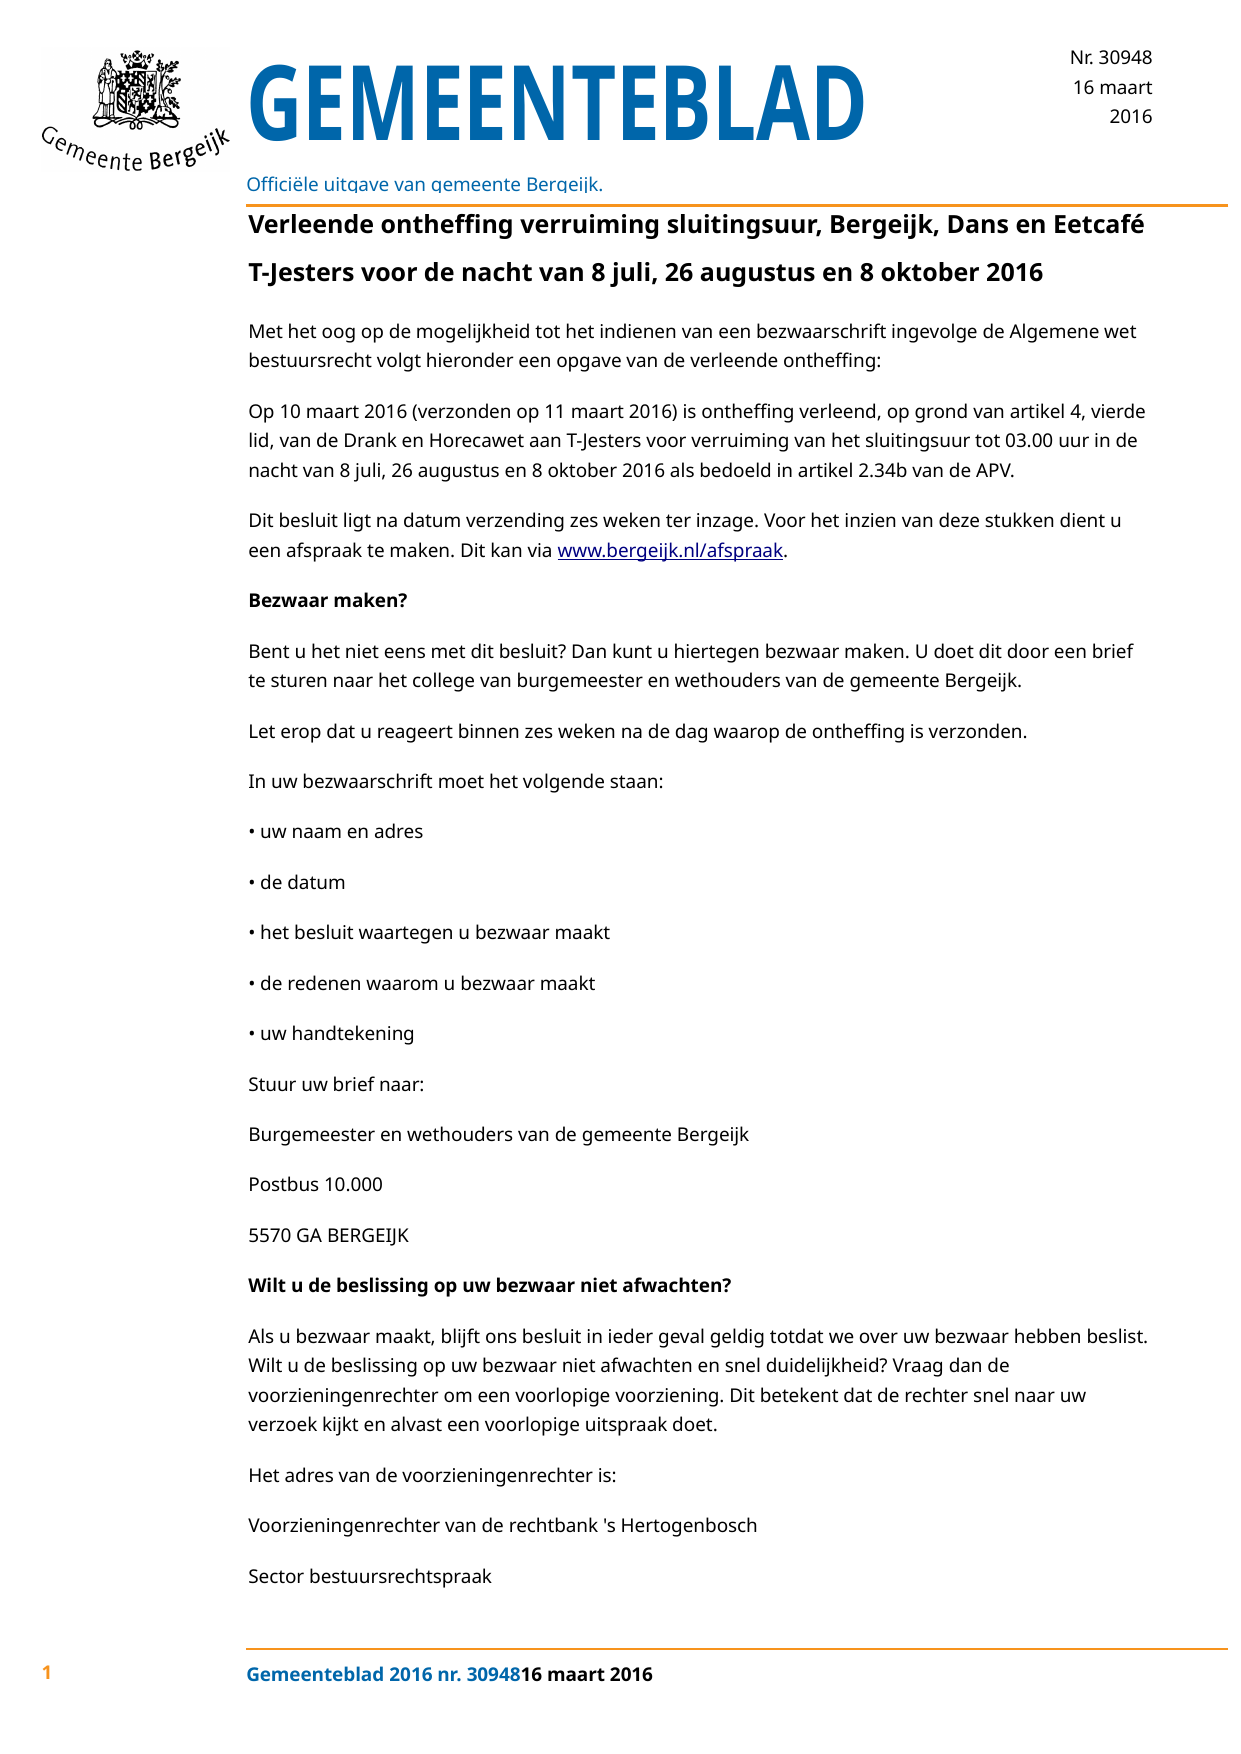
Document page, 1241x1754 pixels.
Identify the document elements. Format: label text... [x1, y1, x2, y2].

text • het besluit waartegen u bezwaar maakt [248, 919, 1152, 945]
text Bezwaar maken? [248, 587, 1152, 613]
text Bent u het niet eens met dit besluit? Dan kunt u hiertegen bezwaar maken. U doet dit door een brief te sturen naar het college van burgemeester en wethouders van de gemeente Bergeijk. [248, 638, 1152, 693]
text Stuur uw brief naar: [248, 1071, 1152, 1097]
text Sector bestuursrechtspraak [248, 1563, 1152, 1589]
text 5570 GA BERGEIJK [248, 1222, 1152, 1248]
text • de redenen waarom u bezwaar maakt [248, 970, 1152, 996]
text Voorzieningenrechter van de rechtbank 's Hertogenbosch [248, 1512, 1152, 1538]
text Let erop dat u reageert binnen zes weken na de dag waarop de ontheffing is verzonden. [248, 718, 1152, 744]
text Burgemeester en wethouders van de gemeente Bergeijk [248, 1121, 1152, 1147]
text • uw handtekening [248, 1020, 1152, 1046]
text • uw naam en adres [248, 819, 1152, 844]
text Wilt u de beslissing op uw bezwaar niet afwachten? [248, 1272, 1152, 1298]
text Verleende ontheffing verruiming sluitingsuur, Bergeijk, Dans en Eetcafé T-Jesters voor de nacht van 8 juli, 26 augustus en 8 oktober 2016 [248, 207, 1152, 288]
text Het adres van de voorzieningenrechter is: [248, 1462, 1152, 1488]
text Postbus 10.000 [248, 1172, 1152, 1197]
text Met het oog op de mogelijkheid tot het indienen van een bezwaarschrift ingevolge de Algemene wet bestuursrecht volgt hieronder een opgave van de verleende ontheffing: [248, 318, 1152, 373]
text Als u bezwaar maakt, blijft ons besluit in ieder geval geldig totdat we over uw bezwaar hebben beslist. Wilt u de beslissing op uw bezwaar niet afwachten en snel duidelijkheid? Vraag dan de voorzieningenrechter om een voorlopige voorziening. Dit betekent dat de rechter snel naar uw verzoek kijkt en alvast een voorlopige uitspraak doet. [248, 1323, 1152, 1437]
text • de datum [248, 869, 1152, 895]
text Dit besluit ligt na datum verzending zes weken ter inzage. Voor het inzien van deze stukken dient u een afspraak te maken. Dit kan via www.bergeijk.nl/afspraak. [248, 507, 1152, 563]
text Op 10 maart 2016 (verzonden op 11 maart 2016) is ontheffing verleend, op grond van artikel 4, vierde lid, van de Drank en Horecawet aan T-Jesters voor verruiming van het sluitingsuur tot 03.00 uur in de nacht van 8 juli, 26 augustus en 8 oktober 2016 als bedoeld in artikel 2.34b van de APV. [248, 398, 1152, 483]
text In uw bezwaarschrift moet het volgende staan: [248, 768, 1152, 794]
picture [41, 47, 231, 172]
